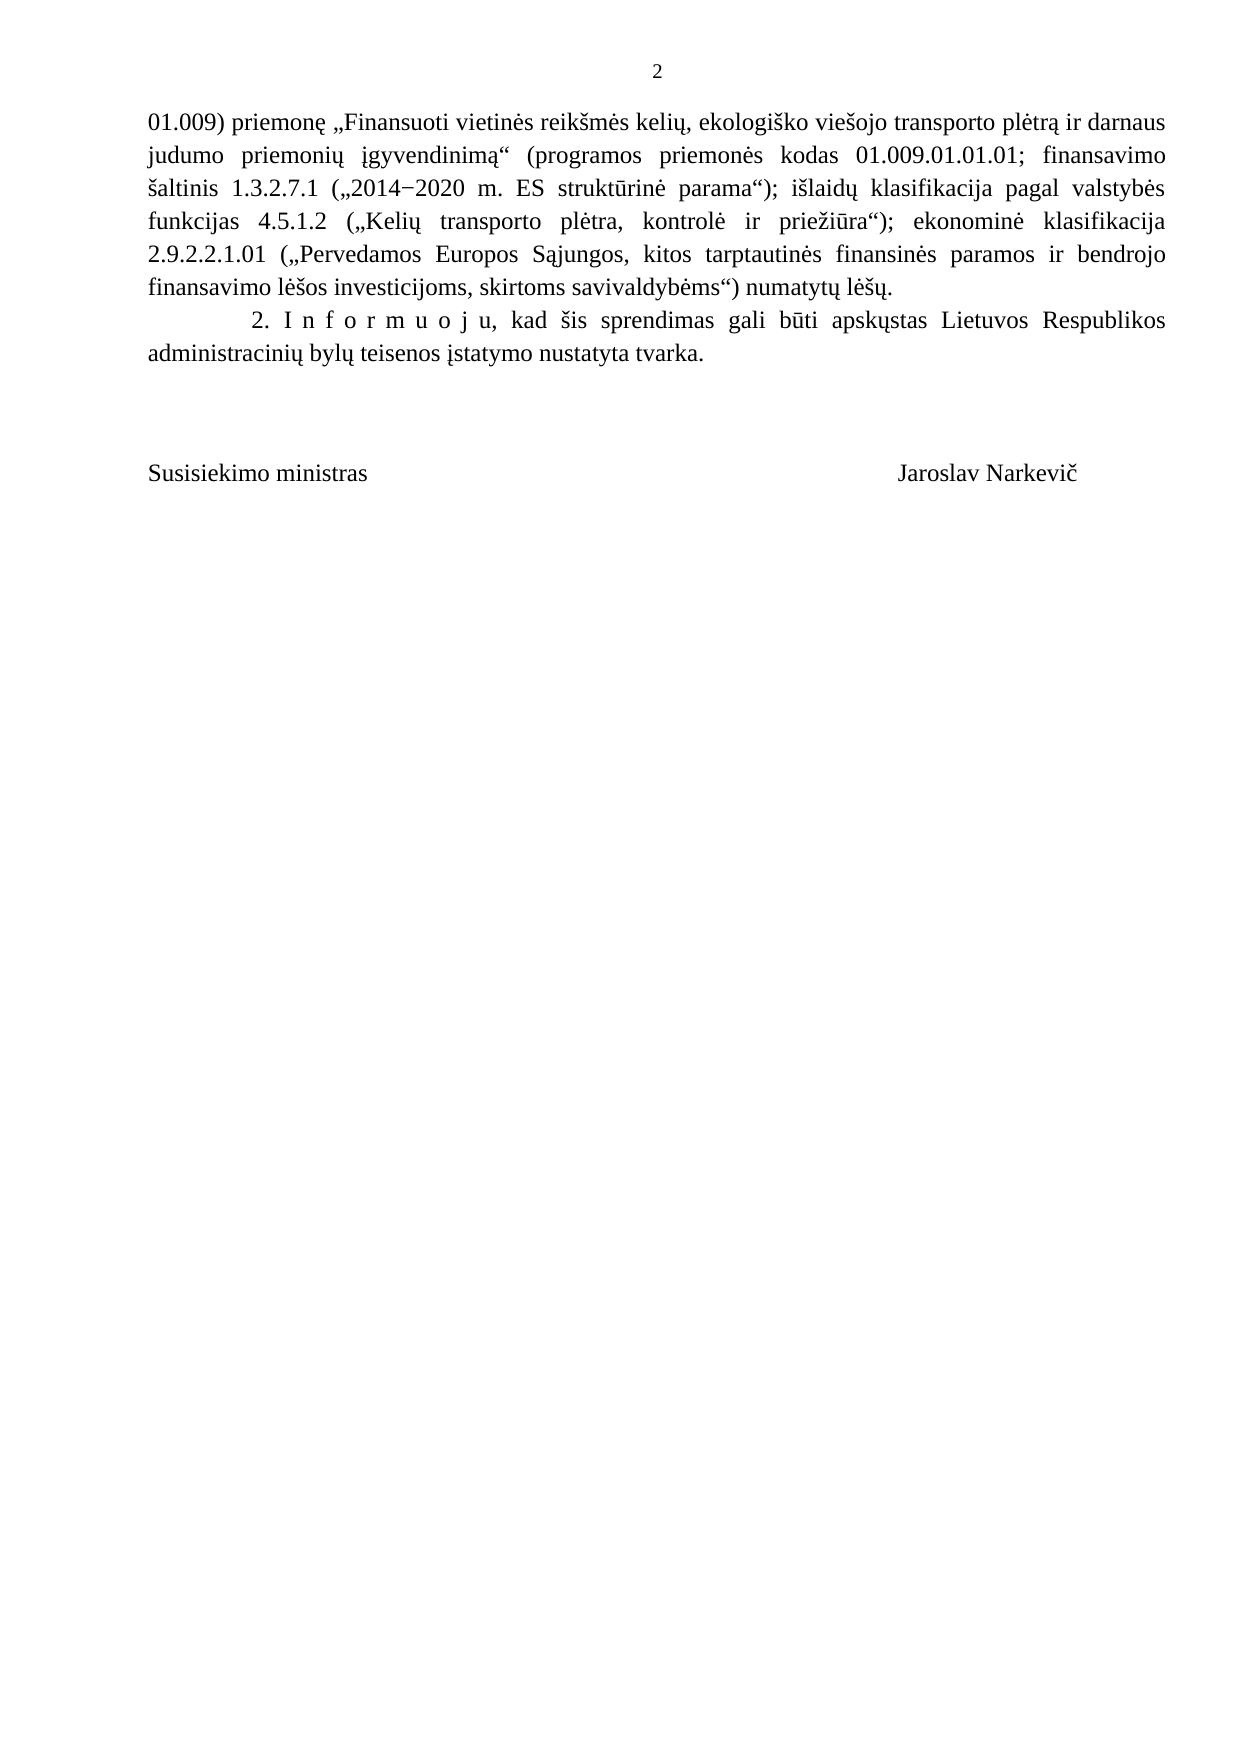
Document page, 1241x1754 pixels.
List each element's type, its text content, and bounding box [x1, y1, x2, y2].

text Susisiekimo ministras Jaroslav Narkevič [148, 458, 1167, 486]
text 01.009) priemonę „Finansuoti vietinės reikšmės kelių, ekologiško viešojo transporto plėtrą ir darnaus judumo priemonių įgyvendinimą“ (programos priemonės kodas 01.009.01.01.01; finansavimo šaltinis 1.3.2.7.1 („2014−2020 m. ES struktūrinė parama“); išlaidų klasifikacija pagal valstybės funkcijas 4.5.1.2 („Kelių transporto plėtra, kontrolė ir priežiūra“); ekonominė klasifikacija 2.9.2.2.1.01 („Pervedamos Europos Sąjungos, kitos tarptautinės finansinės paramos ir bendrojo finansavimo lėšos investicijoms, skirtoms savivaldybėms“) numatytų lėšų. [148, 107, 1167, 301]
text 2. Informuoju, kad šis sprendimas gali būti apskųstas Lietuvos Respublikos administracinių bylų teisenos įstatymo nustatyta tvarka. [148, 305, 1167, 367]
